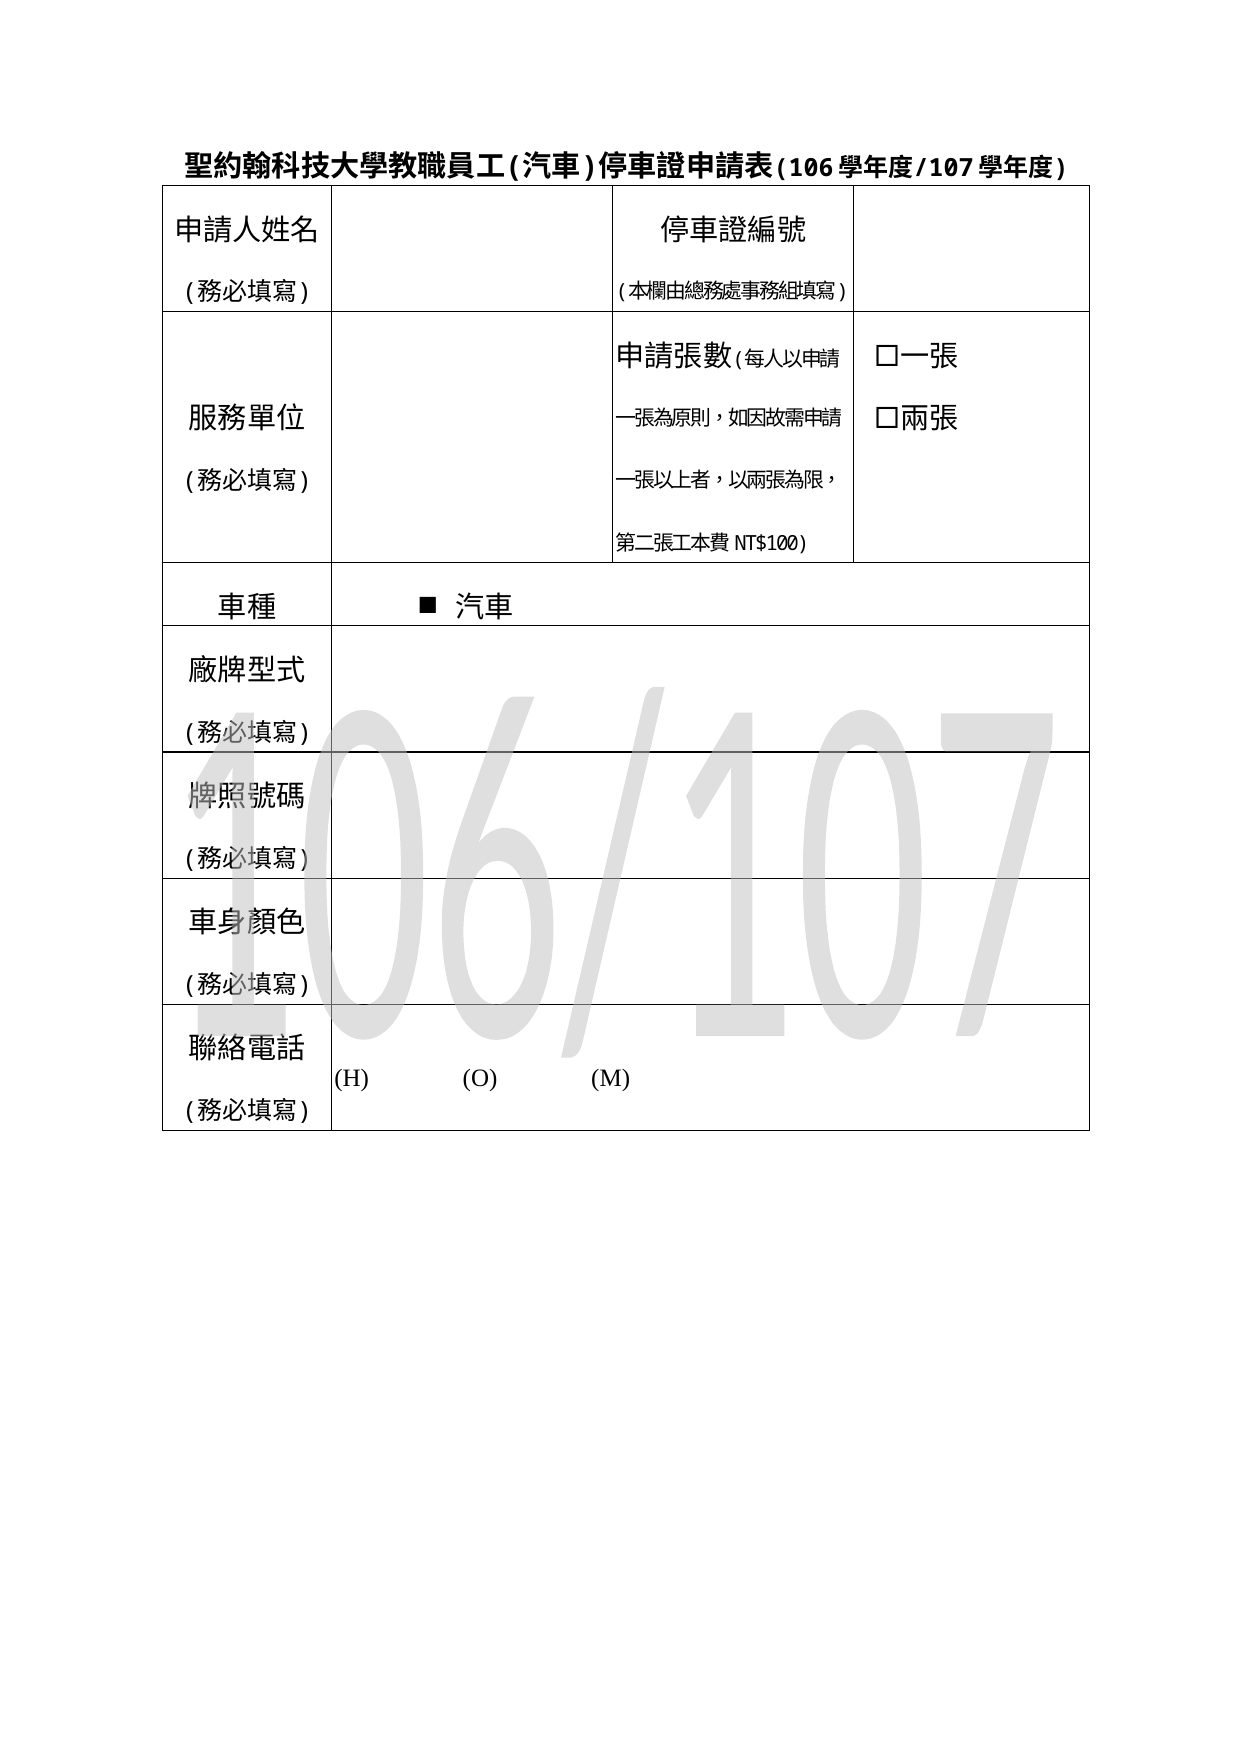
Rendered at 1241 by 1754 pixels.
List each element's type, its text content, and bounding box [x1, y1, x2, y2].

table_cell [621, 753, 731, 877]
table_cell [464, 879, 530, 1003]
table_cell [825, 879, 899, 1003]
table_cell [592, 879, 730, 1003]
table_cell [541, 879, 602, 1003]
table_cell [825, 753, 899, 877]
table_cell 車身顏色 (務必填寫) [254, 879, 322, 1003]
table_cell 停車證編號 (本欄由總務處事務組填寫) [613, 186, 853, 311]
table_header 聖約翰科技大學教職員工(汽車)停車證申請表(106學年度/107學年度) [163, 122, 1090, 185]
table_cell 服務單位 (務必填寫) [163, 312, 331, 562]
table_cell [405, 879, 454, 1003]
table_cell 牌照號碼 (務必填寫) [254, 753, 319, 877]
table_cell 車身顏色 (務必填寫) [163, 879, 232, 1003]
table_cell 一張 兩張 [854, 312, 1089, 562]
table_cell [906, 753, 1029, 877]
table_cell [850, 745, 874, 751]
table_cell [1020, 753, 1089, 877]
table_cell 牌照號碼 (務必填寫) [327, 809, 331, 877]
table_cell 車身顏色 (務必填寫) [327, 879, 331, 941]
table_cell [332, 186, 612, 311]
table_cell 聯絡電話 (務必填寫) [163, 1005, 331, 1129]
table_cell [753, 753, 818, 877]
table_cell [332, 753, 401, 877]
table_cell [988, 879, 1089, 1003]
table_cell 車種 [163, 563, 331, 625]
table_cell 申請人姓名(務必填寫) [163, 186, 331, 311]
table_cell [854, 186, 1089, 311]
table_cell [332, 626, 1089, 751]
table_cell [481, 753, 631, 877]
table_cell ■ 汽車 [332, 563, 1089, 625]
table_cell [408, 753, 485, 877]
table_cell (H) (O) (M) [332, 1005, 1089, 1129]
table_cell 申請張數(每人以申請一張為原則，如因故需申請一張以上者，以兩張為限，第二張工本費NT$100) [613, 312, 853, 562]
table_cell 廠牌型式 (務必填寫) [163, 626, 331, 751]
table_cell [351, 745, 376, 751]
table_cell [476, 861, 519, 877]
table_cell [332, 312, 612, 562]
table_cell [904, 879, 995, 1003]
table_cell 牌照號碼 (務必填寫) [163, 753, 232, 877]
table_cell [753, 879, 820, 1003]
table_cell [332, 879, 400, 1003]
